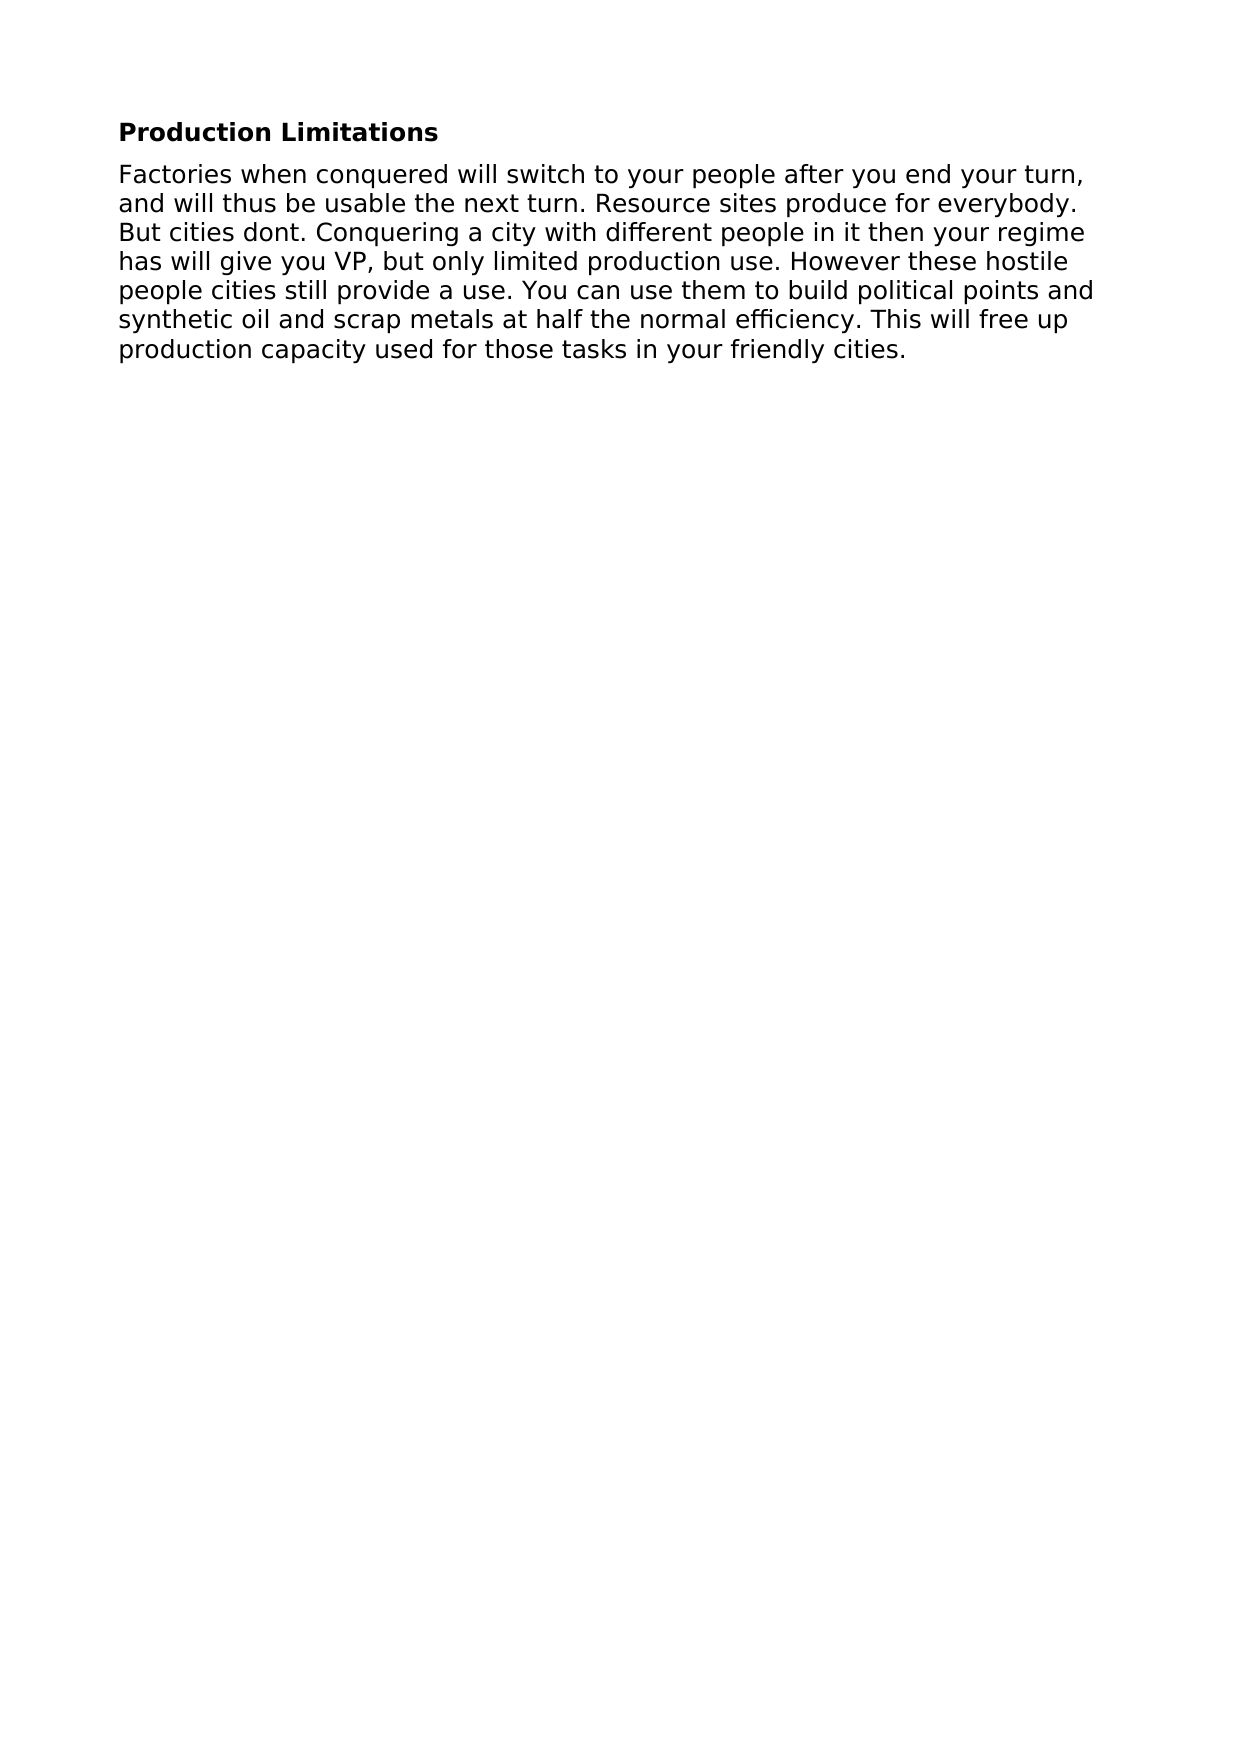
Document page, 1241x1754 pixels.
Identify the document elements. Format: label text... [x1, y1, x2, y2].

subtitle Production Limitations [118, 118, 1122, 147]
text Factories when conquered will switch to your people after you end your turn, and will thus be usable the next turn. Resource sites produce for everybody. But cities dont. Conquering a city with different people in it then your regime has will give you VP, but only limited production use. However these hostile people cities still provide a use. You can use them to build political points and synthetic oil and scrap metals at half the normal efficiency. This will free up production capacity used for those tasks in your friendly cities. [118, 160, 1122, 364]
